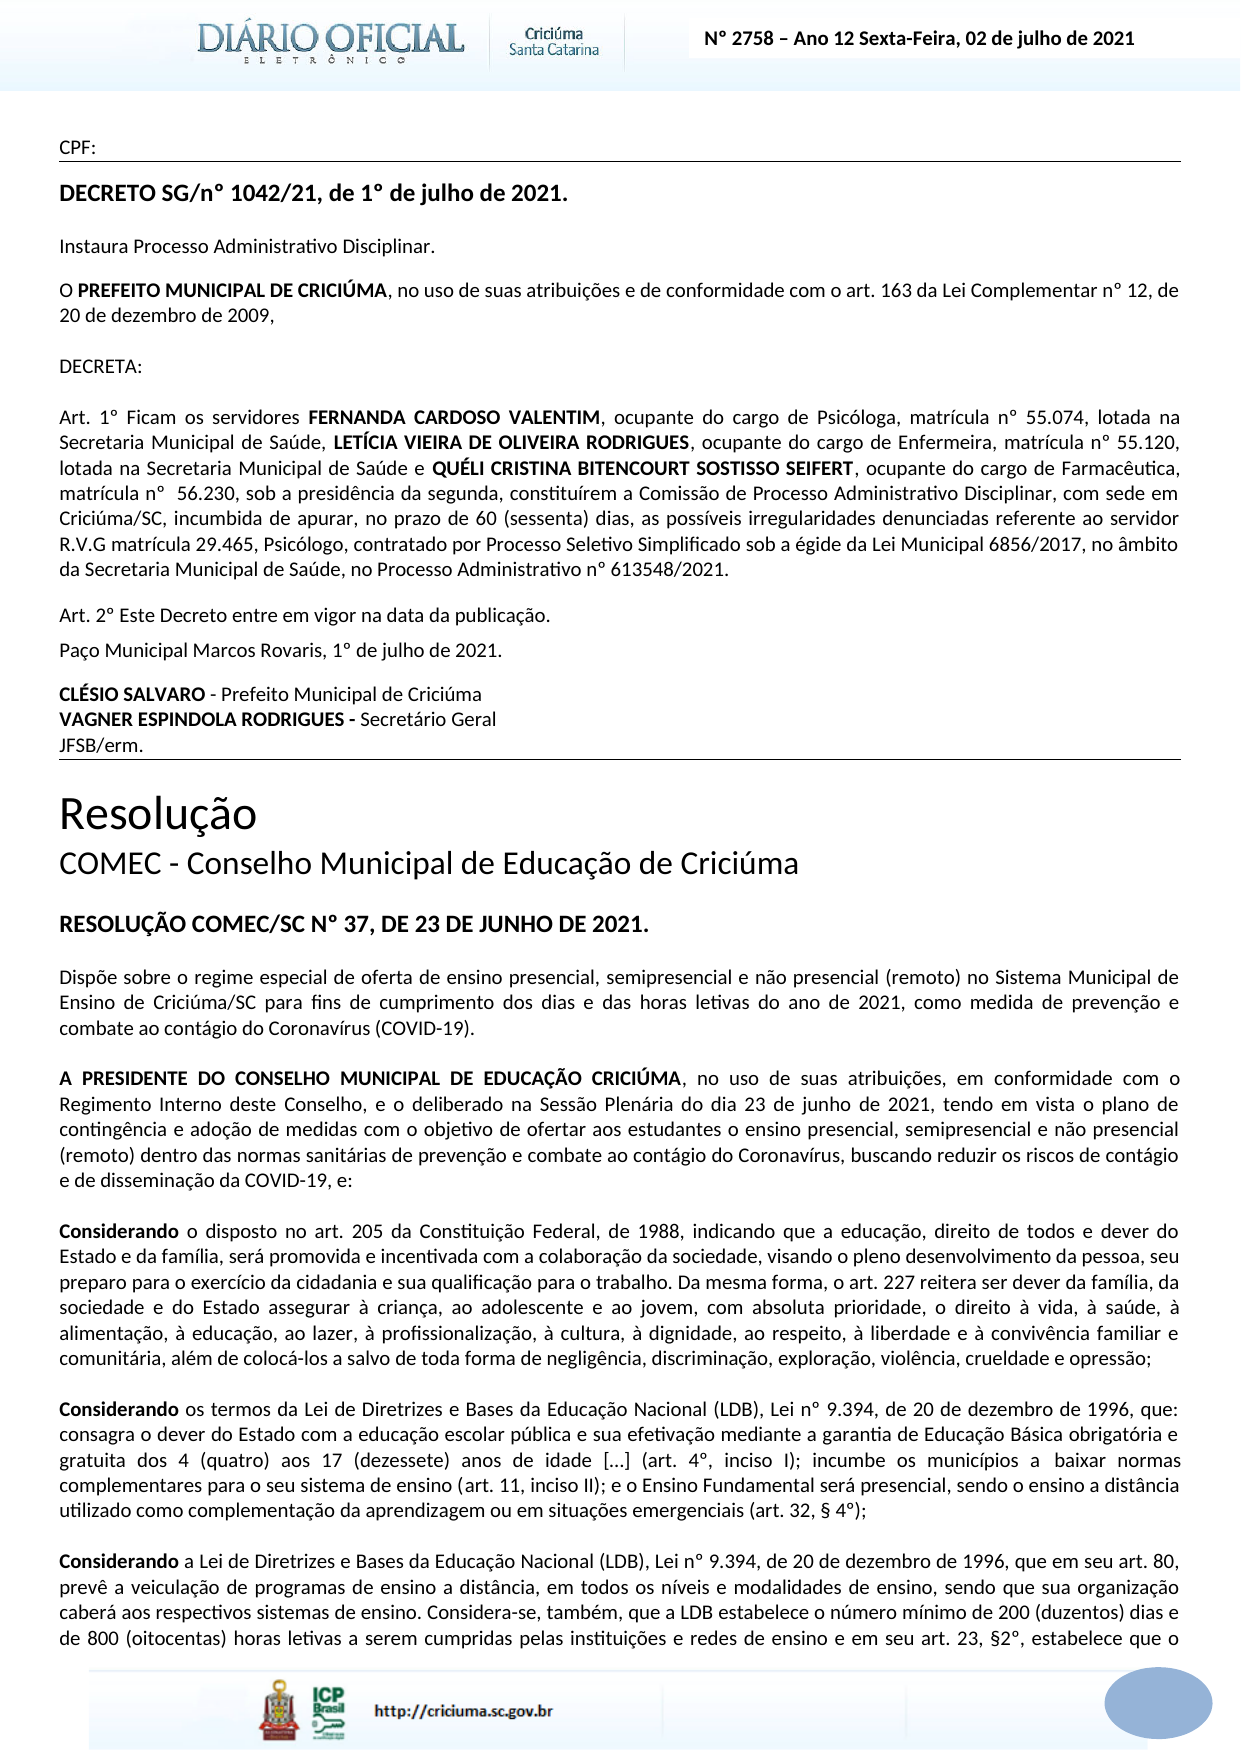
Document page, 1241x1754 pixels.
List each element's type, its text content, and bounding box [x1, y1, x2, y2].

text Considerando o disposto no art. 205 da Constituição Federal, de 1988, indicando que a educação, direito de todos e dever do Estado e da família, será promovida e incentivada com a colaboração da sociedade, visando o pleno desenvolvimento da pessoa, seu preparo para o exercício da cidadania e sua qualificação para o trabalho. Da mesma forma, o art. 227 reitera ser dever da família, da sociedade e do Estado assegurar à criança, ao adolescente e ao jovem, com absoluta prioridade, o direito à vida, à saúde, à alimentação, à educação, ao lazer, à profissionalização, à cultura, à dignidade, ao respeito, à liberdade e à convivência familiar e comunitária, além de colocá-los a salvo de toda forma de negligência, discriminação, exploração, violência, crueldade e opressão; [59, 1218, 1181, 1371]
text A PRESIDENTE DO CONSELHO MUNICIPAL DE EDUCAÇÃO CRICIÚMA, no uso de suas atribuições, em conformidade com o Regimento Interno deste Conselho, e o deliberado na Sessão Plenária do dia 23 de junho de 2021, tendo em vista o plano de contingência e adoção de medidas com o objetivo de ofertar aos estudantes o ensino presencial, semipresencial e não presencial (remoto) dentro das normas sanitárias de prevenção e combate ao contágio do Coronavírus, buscando reduzir os riscos de contágio e de disseminação da COVID-19, e: [59, 1066, 1181, 1193]
text COMEC - Conselho Municipal de Educação de Criciúma [59, 842, 1181, 882]
text Paço Municipal Marcos Rovaris, 1º de julho de 2021. [59, 638, 1181, 663]
text Dispõe sobre o regime especial de oferta de ensino presencial, semipresencial e não presencial (remoto) no Sistema Municipal de Ensino de Criciúma/SC para fins de cumprimento dos dias e das horas letivas do ano de 2021, como medida de prevenção e combate ao contágio do Coronavírus (COVID-19). [59, 964, 1181, 1040]
text Art. 1º Ficam os servidores FERNANDA CARDOSO VALENTIM, ocupante do cargo de Psicóloga, matrícula nº 55.074, lotada na Secretaria Municipal de Saúde, LETÍCIA VIEIRA DE OLIVEIRA RODRIGUES, ocupante do cargo de Enfermeira, matrícula nº 55.120, lotada na Secretaria Municipal de Saúde e QUÉLI CRISTINA BITENCOURT SOSTISSO SEIFERT, ocupante do cargo de Farmacêutica, matrícula nº 56.230, sob a presidência da segunda, constituírem a Comissão de Processo Administrativo Disciplinar, com sede em Criciúma/SC, incumbida de apurar, no prazo de 60 (sessenta) dias, as possíveis irregularidades denunciadas referente ao servidor R.V.G matrícula 29.465, Psicólogo, contratado por Processo Seletivo Simplificado sob a égide da Lei Municipal 6856/2017, no âmbito da Secretaria Municipal de Saúde, no Processo Administrativo nº 613548/2021. [59, 404, 1181, 582]
text O PREFEITO MUNICIPAL DE CRICIÚMA, no uso de suas atribuições e de conformidade com o art. 163 da Lei Complementar nº 12, de 20 de dezembro de 2009, [59, 277, 1181, 328]
text Art. 2º Este Decreto entre em vigor na data da publicação. [59, 602, 1181, 627]
text Considerando os termos da Lei de Diretrizes e Bases da Educação Nacional (LDB), Lei nº 9.394, de 20 de dezembro de 1996, que: consagra o dever do Estado com a educação escolar pública e sua efetivação mediante a garantia de Educação Básica obrigatória e gratuita dos 4 (quatro) aos 17 (dezessete) anos de idade […] (art. 4º, inciso I); incumbe os municípios a baixar normas complementares para o seu sistema de ensino (art. 11, inciso II); e o Ensino Fundamental será presencial, sendo o ensino a distância utilizado como complementação da aprendizagem ou em situações emergenciais (art. 32, § 4º); [59, 1396, 1181, 1523]
text Instaura Processo Administrativo Disciplinar. [59, 233, 1181, 259]
text VAGNER ESPINDOLA RODRIGUES - Secretário Geral [59, 706, 1181, 732]
text Considerando a Lei de Diretrizes e Bases da Educação Nacional (LDB), Lei nº 9.394, de 20 de dezembro de 1996, que em seu art. 80, prevê a veiculação de programas de ensino a distância, em todos os níveis e modalidades de ensino, sendo que sua organização caberá aos respectivos sistemas de ensino. Considera-se, também, que a LDB estabelece o número mínimo de 200 (duzentos) dias e de 800 (oitocentas) horas letivas a serem cumpridas pelas instituições e redes de ensino e em seu art. 23, §2º, estabelece que o [59, 1548, 1181, 1650]
text CPF: [59, 134, 1181, 161]
text CLÉSIO SALVARO - Prefeito Municipal de Criciúma [59, 681, 1181, 706]
text DECRETO SG/nº 1042/21, de 1º de julho de 2021. [59, 178, 1181, 208]
text DECRETA: [59, 353, 1181, 378]
text RESOLUÇÃO COMEC/SC Nº 37, DE 23 DE JUNHO DE 2021. [59, 908, 1181, 938]
text JFSB/erm. [59, 732, 1181, 759]
text Resolução [59, 783, 1181, 842]
